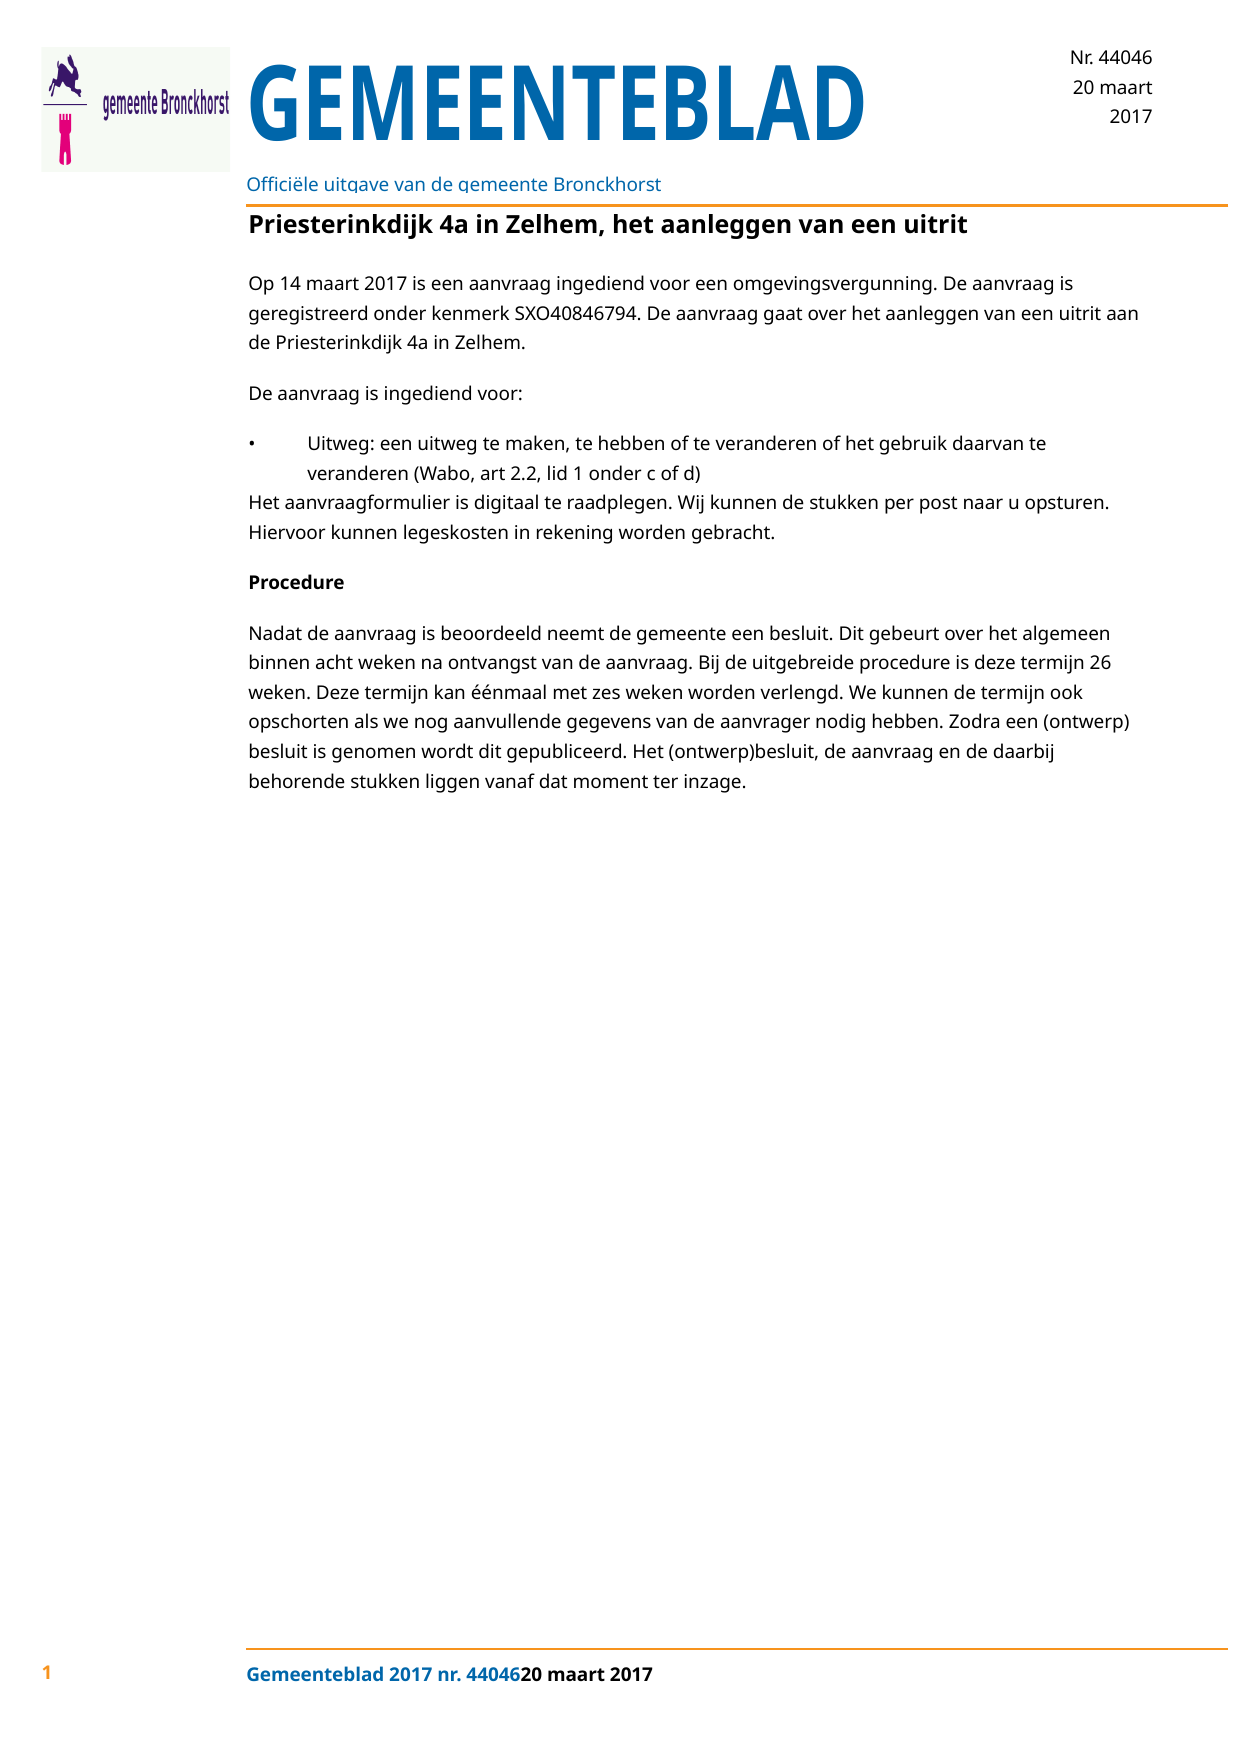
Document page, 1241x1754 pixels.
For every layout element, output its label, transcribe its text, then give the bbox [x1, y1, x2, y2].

text Op 14 maart 2017 is een aanvraag ingediend voor een omgevingsvergunning. De aanvraag is geregistreerd onder kenmerk SXO40846794. De aanvraag gaat over het aanleggen van een uitrit aan de Priesterinkdijk 4a in Zelhem. [248, 270, 1152, 355]
text Het aanvraagformulier is digitaal te raadplegen. Wij kunnen de stukken per post naar u opsturen. Hiervoor kunnen legeskosten in rekening worden gebracht. [248, 489, 1152, 545]
text Procedure [248, 569, 1152, 595]
list Uitweg: een uitweg te maken, te hebben of te veranderen of het gebruik daarvan te veranderen (Wabo, art 2.2, lid 1 onder c of d) [248, 430, 1152, 486]
picture [41, 47, 231, 172]
text Priesterinkdijk 4a in Zelhem, het aanleggen van een uitrit [248, 207, 1152, 241]
text De aanvraag is ingediend voor: [248, 380, 1152, 406]
text Nadat de aanvraag is beoordeeld neemt de gemeente een besluit. Dit gebeurt over het algemeen binnen acht weken na ontvangst van de aanvraag. Bij de uitgebreide procedure is deze termijn 26 weken. Deze termijn kan éénmaal met zes weken worden verlengd. We kunnen de termijn ook opschorten als we nog aanvullende gegevens van de aanvrager nodig hebben. Zodra een (ontwerp) besluit is genomen wordt dit gepubliceerd. Het (ontwerp)besluit, de aanvraag en de daarbij behorende stukken liggen vanaf dat moment ter inzage. [248, 620, 1152, 793]
